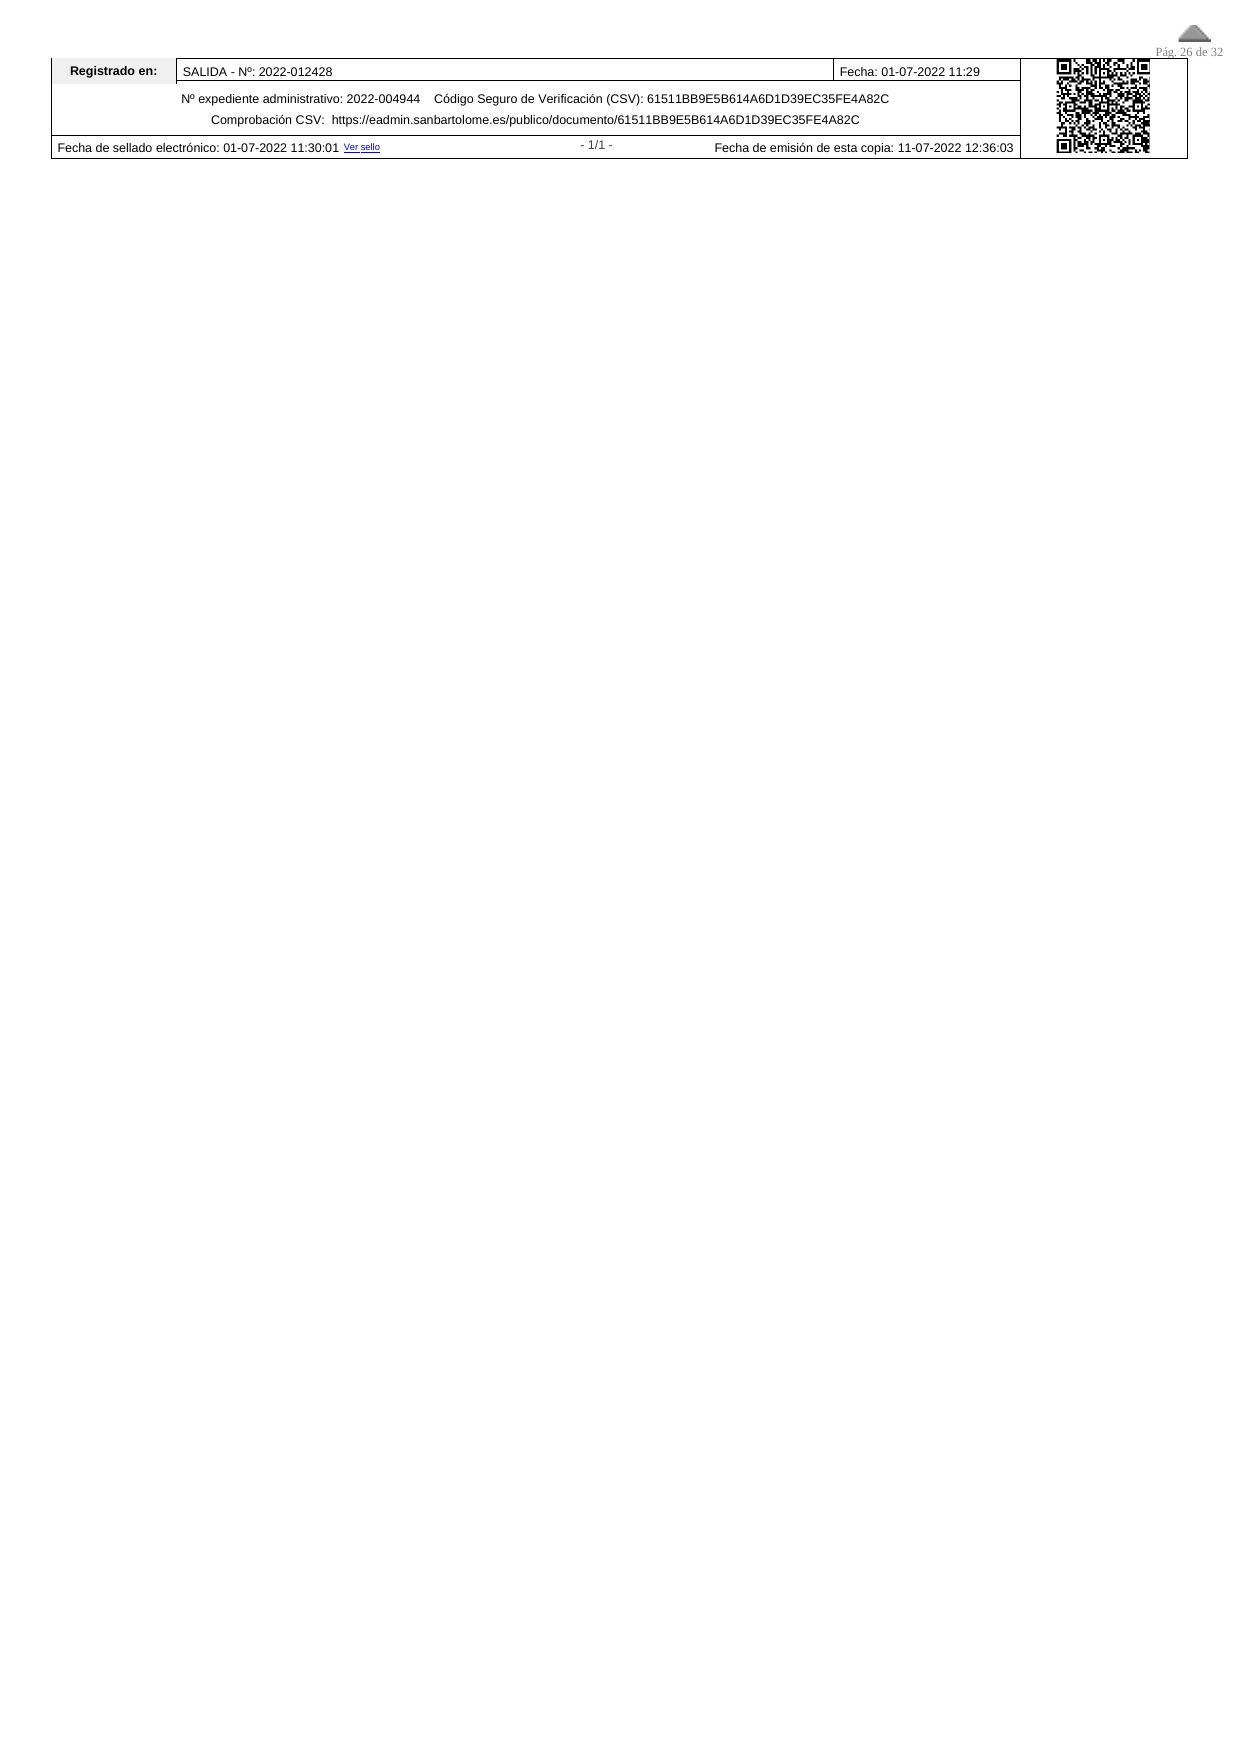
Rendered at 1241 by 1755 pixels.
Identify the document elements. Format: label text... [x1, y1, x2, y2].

picture [1177, 25, 1211, 42]
table_cell Registrado en: [52, 61, 176, 80]
table_cell Fecha de sellado electrónico: 01-07-2022 11:30:01 Ver sello - 1/1 - Fecha de emisión de esta copia: 11-07-2022 12:36:03 [52, 136, 1020, 158]
table_cell Fecha: 01-07-2022 11:29 [834, 59, 1020, 80]
table_cell Nº expediente administrativo: 2022-004944 Código Seguro de Verificación (CSV): 61511BB9E5B614A6D1D39EC35FE4A82C Comprobación CSV: https://eadmin.sanbartolome.es/publico/documento/61511BB9E5B614A6D1D39EC35FE4A82C [52, 81, 1020, 134]
table_cell SALIDA - Nº: 2022-012428 [177, 59, 833, 80]
picture [1056, 59, 1150, 153]
table_header [1021, 59, 1187, 158]
